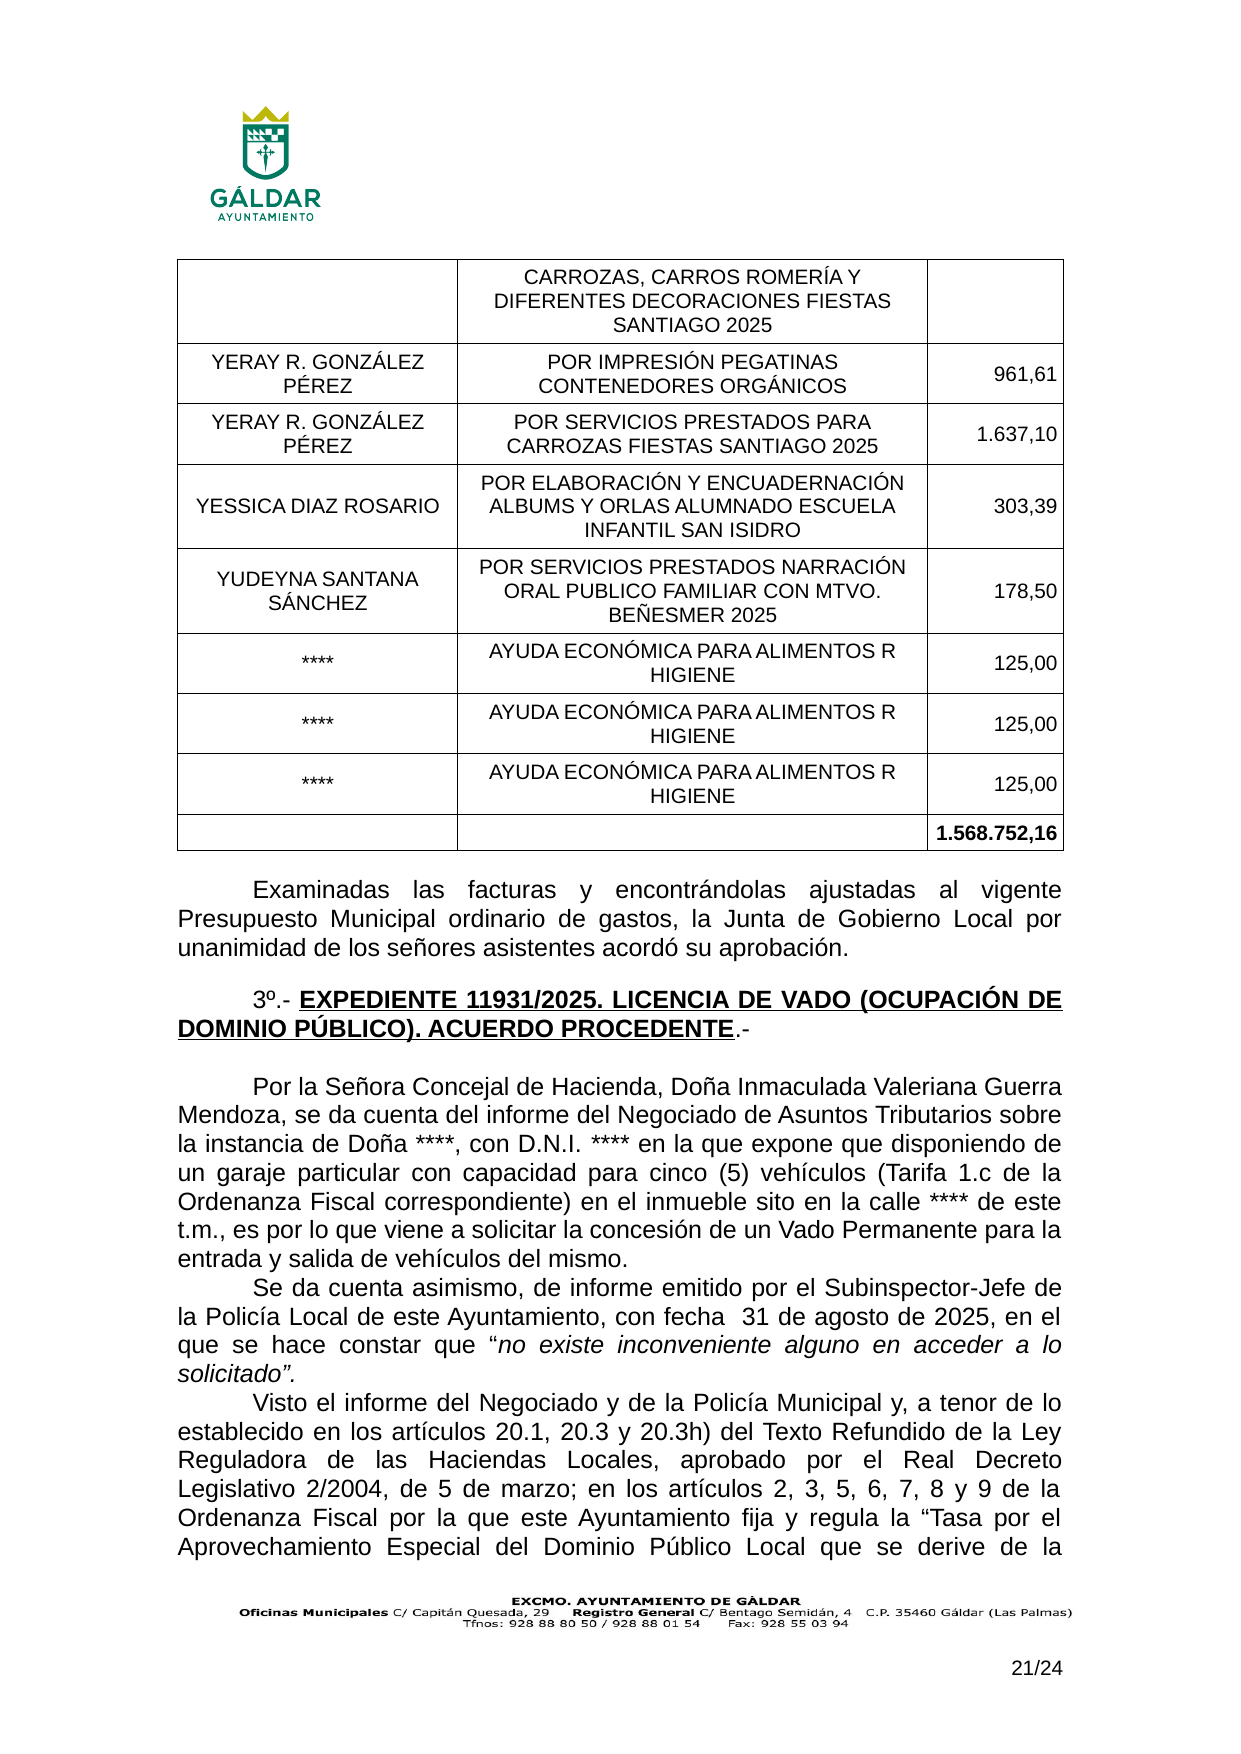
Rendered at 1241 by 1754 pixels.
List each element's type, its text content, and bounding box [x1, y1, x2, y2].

picture [250, 1596, 1073, 1628]
table_cell AYUDA ECONÓMICA PARA ALIMENTOS R HIGIENE [458, 754, 927, 814]
table_cell POR SERVICIOS PRESTADOS PARA CARROZAS FIESTAS SANTIAGO 2025 [458, 404, 927, 464]
table_cell 125,00 [928, 754, 1063, 814]
table_cell **** [178, 634, 457, 693]
text Examinadas las facturas y encontrándolas ajustadas al vigente Presupuesto Municipal ordinario de gastos, la Junta de Gobierno Local por unanimidad de los señores asistentes acordó su aprobación. [177, 875, 1063, 961]
table_cell [178, 815, 457, 850]
table_cell [458, 815, 927, 850]
table_cell 1.568.752,16 [928, 815, 1063, 850]
table_cell 961,61 [928, 344, 1063, 403]
table_cell 125,00 [928, 694, 1063, 753]
table_cell YESSICA DIAZ ROSARIO [178, 465, 457, 548]
table_cell CARROZAS, CARROS ROMERÍA Y DIFERENTES DECORACIONES FIESTAS SANTIAGO 2025 [458, 260, 927, 343]
table_cell POR ELABORACIÓN Y ENCUADERNACIÓN ALBUMS Y ORLAS ALUMNADO ESCUELA INFANTIL SAN ISIDRO [458, 465, 927, 548]
table_cell [178, 260, 457, 343]
text Por la Señora Concejal de Hacienda, Doña Inmaculada Valeriana Guerra Mendoza, se da cuenta del informe del Negociado de Asuntos Tributarios sobre la instancia de Doña ****, con D.N.I. **** en la que expone que disponiendo de un garaje particular con capacidad para cinco (5) vehículos (Tarifa 1.c de la Ordenanza Fiscal correspondiente) en el inmueble sito en la calle **** de este t.m., es por lo que viene a solicitar la concesión de un Vado Permanente para la entrada y salida de vehículos del mismo. [177, 1072, 1063, 1273]
picture [189, 77, 341, 258]
text Se da cuenta asimismo, de informe emitido por el Subinspector-Jefe de la Policía Local de este Ayuntamiento, con fecha 31 de agosto de 2025, en el que se hace constar que “no existe inconveniente alguno en acceder a lo solicitado”. [177, 1273, 1063, 1388]
table_cell AYUDA ECONÓMICA PARA ALIMENTOS R HIGIENE [458, 694, 927, 753]
table_cell 178,50 [928, 549, 1063, 632]
table_cell 125,00 [928, 634, 1063, 693]
table_cell 1.637,10 [928, 404, 1063, 464]
table_cell **** [178, 694, 457, 753]
table_cell [928, 260, 1063, 343]
table_cell 303,39 [928, 465, 1063, 548]
table_cell POR IMPRESIÓN PEGATINAS CONTENEDORES ORGÁNICOS [458, 344, 927, 403]
table_cell POR SERVICIOS PRESTADOS NARRACIÓN ORAL PUBLICO FAMILIAR CON MTVO. BEÑESMER 2025 [458, 549, 927, 632]
table_cell YUDEYNA SANTANA SÁNCHEZ [178, 549, 457, 632]
table_cell **** [178, 754, 457, 814]
text Visto el informe del Negociado y de la Policía Municipal y, a tenor de lo establecido en los artículos 20.1, 20.3 y 20.3h) del Texto Refundido de la Ley Reguladora de las Haciendas Locales, aprobado por el Real Decreto Legislativo 2/2004, de 5 de marzo; en los artículos 2, 3, 5, 6, 7, 8 y 9 de la Ordenanza Fiscal por la que este Ayuntamiento fija y regula la “Tasa por el Aprovechamiento Especial del Dominio Público Local que se derive de la [177, 1388, 1063, 1560]
table_cell YERAY R. GONZÁLEZ PÉREZ [178, 404, 457, 464]
text 3º.- EXPEDIENTE 11931/2025. LICENCIA DE VADO (OCUPACIÓN DE DOMINIO PÚBLICO). ACUERDO PROCEDENTE.- [177, 985, 1063, 1043]
table_cell YERAY R. GONZÁLEZ PÉREZ [178, 344, 457, 403]
table_cell AYUDA ECONÓMICA PARA ALIMENTOS R HIGIENE [458, 634, 927, 693]
